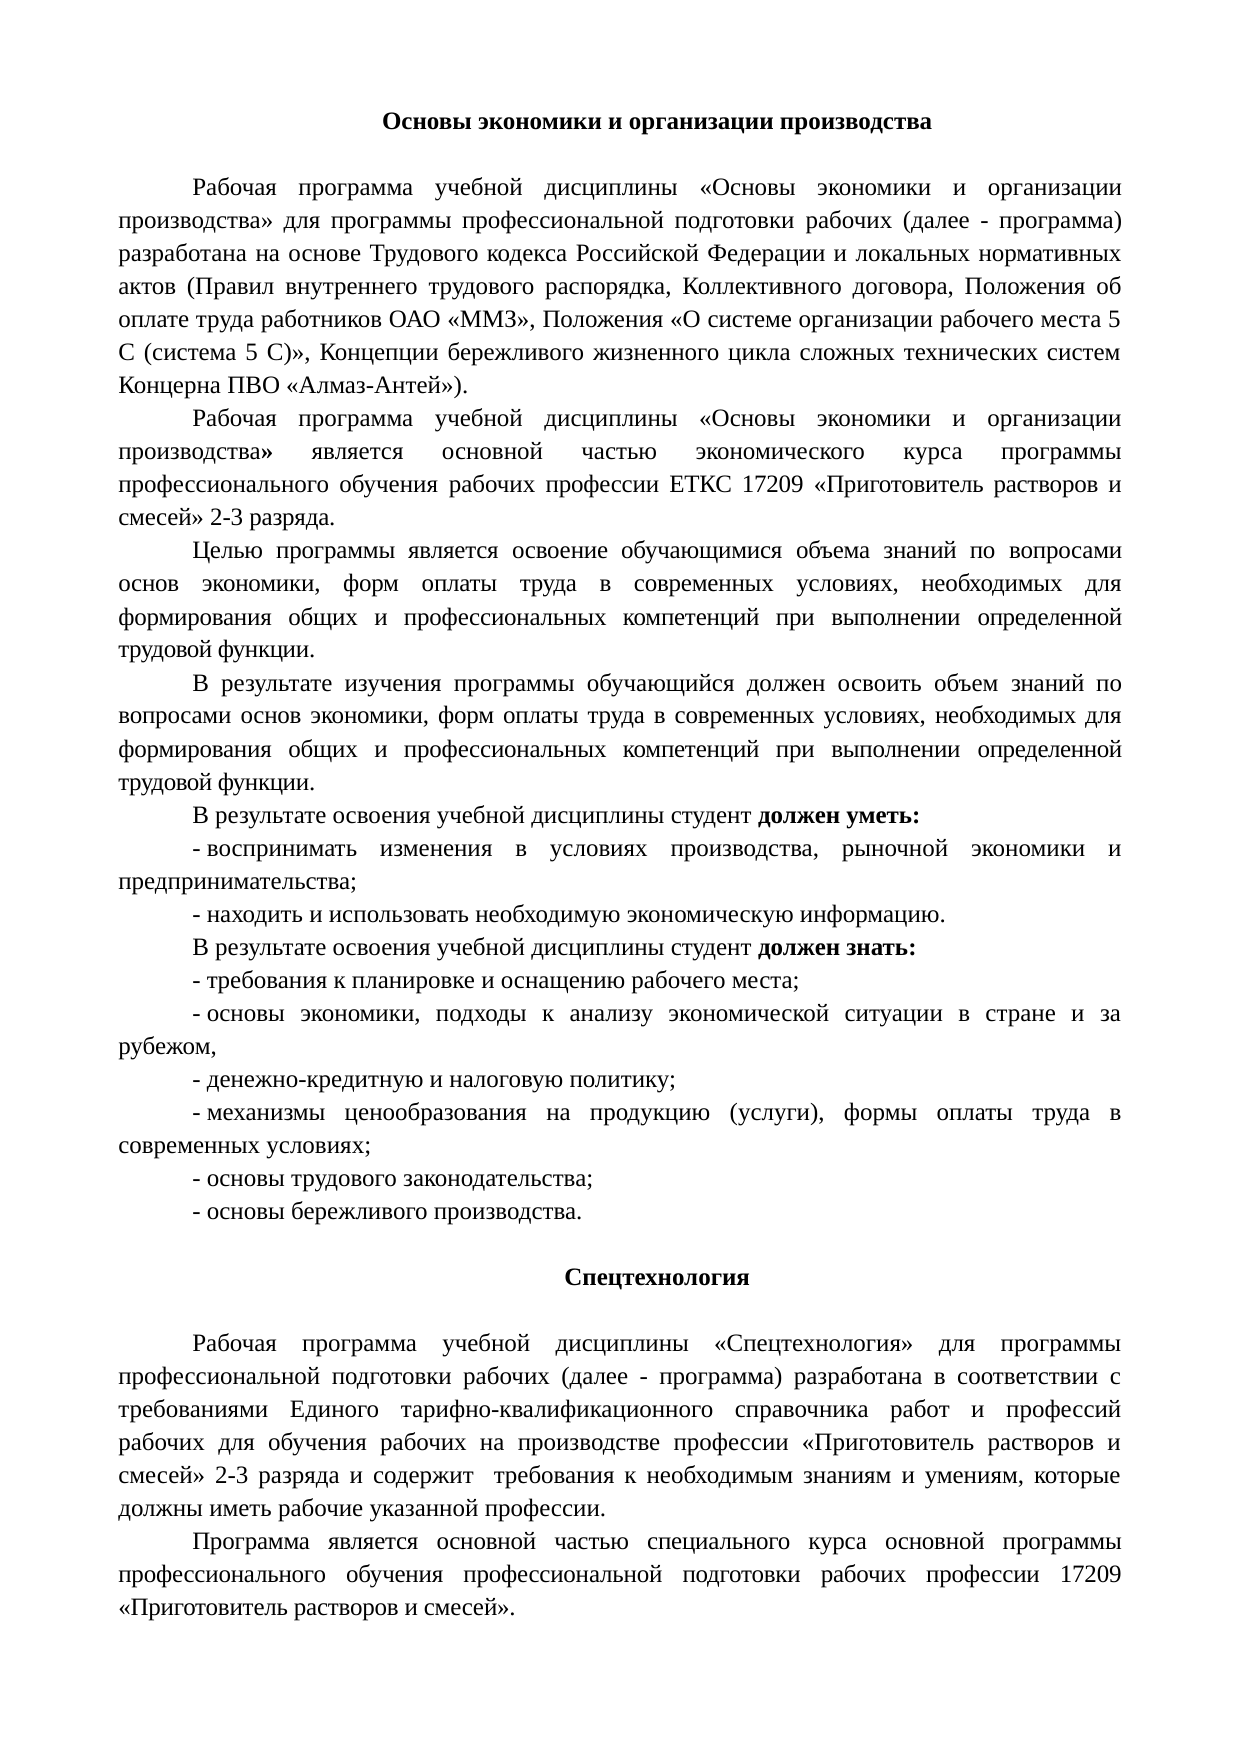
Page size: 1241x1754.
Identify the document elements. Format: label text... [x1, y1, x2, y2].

text - механизмы ценообразования на продукцию (услуги), формы оплаты труда в современных условиях; [118, 1097, 1122, 1159]
text - требования к планировке и оснащению рабочего места; [118, 965, 1122, 993]
text - воспринимать изменения в условиях производства, рыночной экономики и предпринимательства; [118, 833, 1122, 894]
text - основы экономики, подходы к анализу экономической ситуации в стране и за рубежом, [118, 998, 1122, 1059]
text Рабочая программа учебной дисциплины «Основы экономики и организации производства» является основной частью экономического курса программы профессионального обучения рабочих профессии ЕТКС 17209 «Приготовитель растворов и смесей» 2-3 разряда. [118, 403, 1122, 531]
text Рабочая программа учебной дисциплины «Основы экономики и организации производства» для программы профессиональной подготовки рабочих (далее - программа) разработана на основе Трудового кодекса Российской Федерации и локальных нормативных актов (Правил внутреннего трудового распорядка, Коллективного договора, Положения об оплате труда работников ОАО «ММЗ», Положения «О системе организации рабочего места 5 С (система 5 С)», Концепции бережливого жизненного цикла сложных технических систем Концерна ПВО «Алмаз-Антей»). [118, 172, 1122, 399]
text Целью программы является освоение обучающимися объема знаний по вопросами основ экономики, форм оплаты труда в современных условиях, необходимых для формирования общих и профессиональных компетенций при выполнении определенной трудовой функции. [118, 536, 1122, 663]
text В результате освоения учебной дисциплины студент должен уметь: [118, 800, 1122, 828]
text Рабочая программа учебной дисциплины «Спецтехнология» для программы профессиональной подготовки рабочих (далее - программа) разработана в соответствии с требованиями Единого тарифно-квалификационного справочника работ и профессий рабочих для обучения рабочих на производстве профессии «Приготовитель растворов и смесей» 2-3 разряда и содержит требования к необходимым знаниям и умениям, которые должны иметь рабочие указанной профессии. [118, 1328, 1122, 1522]
text - находить и использовать необходимую экономическую информацию. [118, 899, 1122, 927]
text В результате изучения программы обучающийся должен освоить объем знаний по вопросами основ экономики, форм оплаты труда в современных условиях, необходимых для формирования общих и профессиональных компетенций при выполнении определенной трудовой функции. [118, 668, 1122, 795]
text В результате освоения учебной дисциплины студент должен знать: [118, 932, 1122, 961]
text - основы трудового законодательства; [118, 1163, 1122, 1192]
text - основы бережливого производства. [118, 1196, 1122, 1225]
text Программа является основной частью специального курса основной программы профессионального обучения профессиональной подготовки рабочих профессии 17209 «Приготовитель растворов и смесей». [118, 1526, 1122, 1621]
text Спецтехнология [118, 1262, 1122, 1291]
text Основы экономики и организации производства [118, 106, 1122, 135]
text - денежно-кредитную и налоговую политику; [118, 1064, 1122, 1093]
